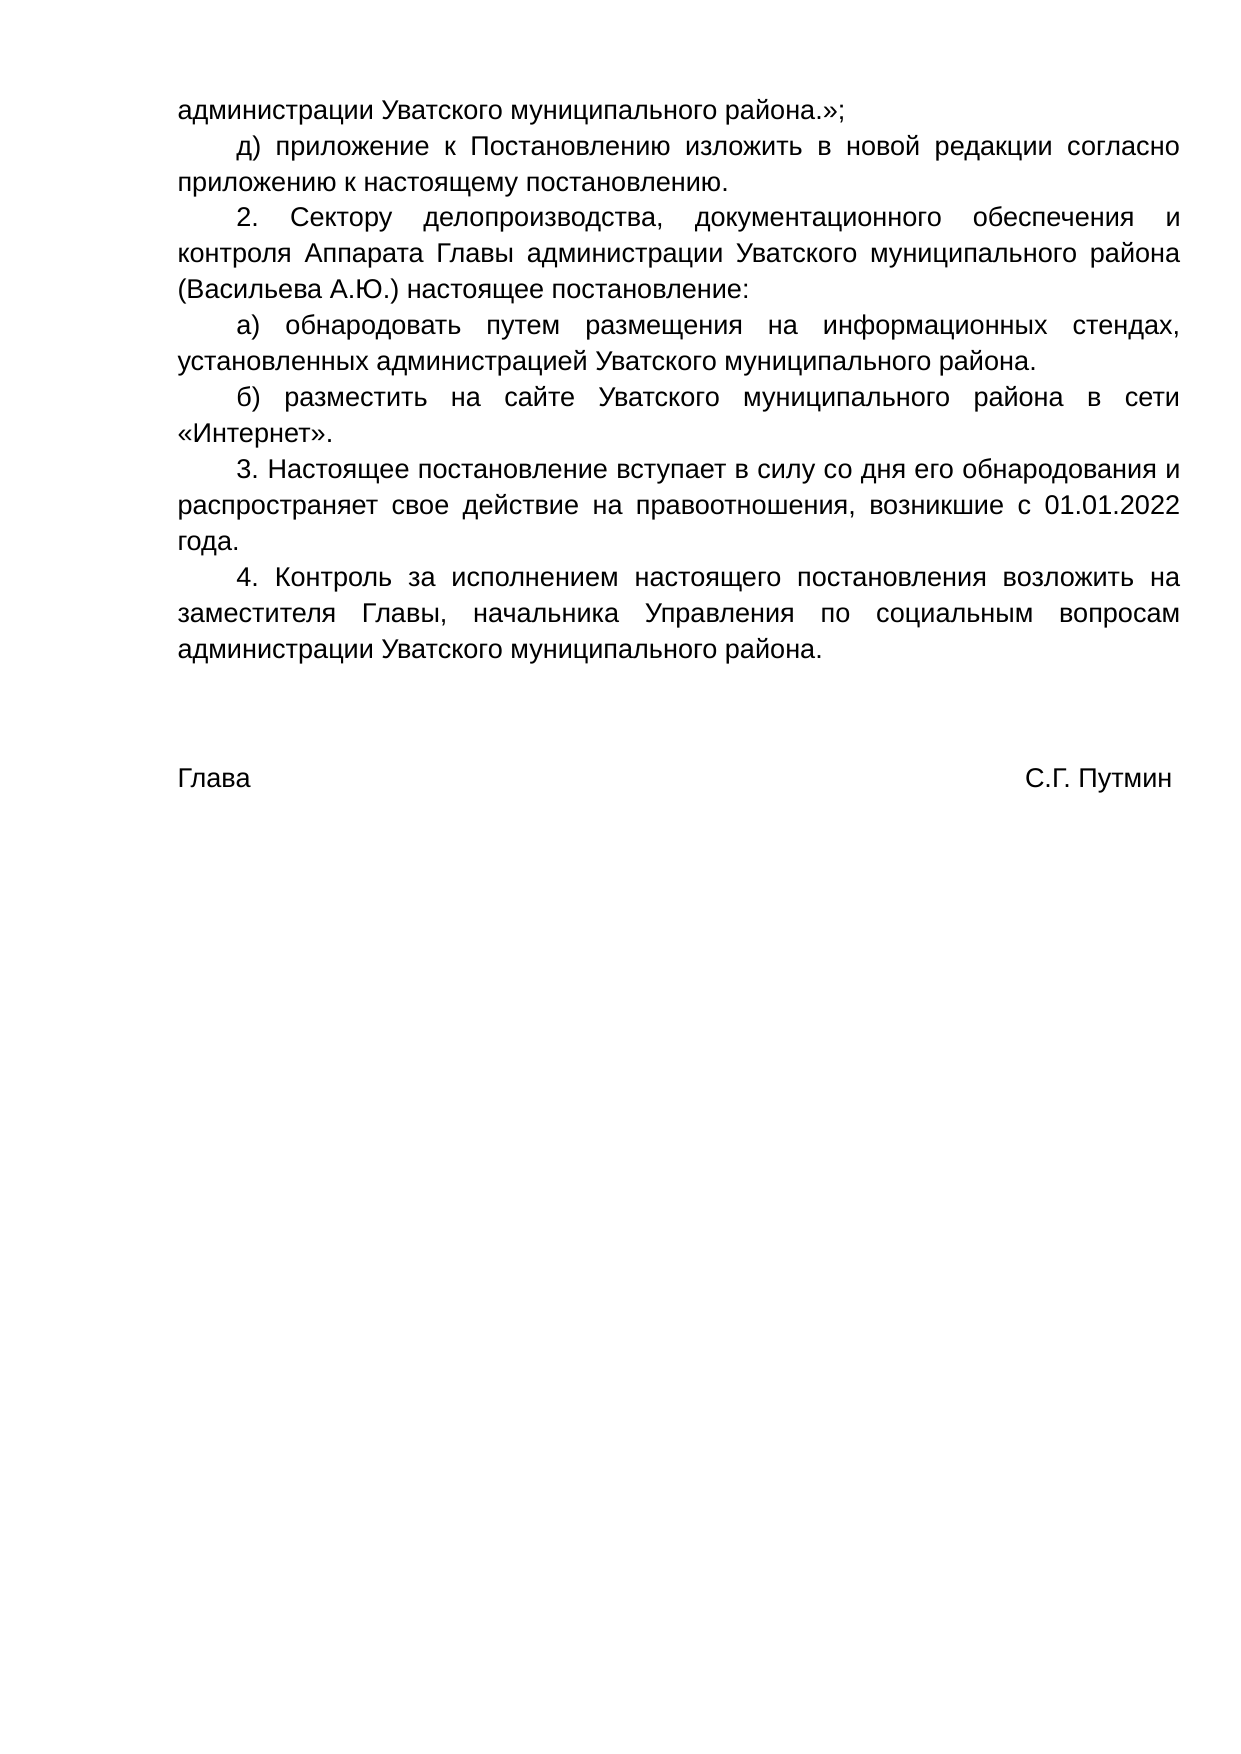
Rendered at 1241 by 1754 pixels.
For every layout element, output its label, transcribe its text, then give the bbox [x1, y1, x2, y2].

text а) обнародовать путем размещения на информационных стендах, установленных администрацией Уватского муниципального района. [177, 309, 1181, 376]
text Глава С.Г. Путмин [177, 762, 1181, 794]
text администрации Уватского муниципального района.»; [177, 94, 1181, 125]
text б) разместить на сайте Уватского муниципального района в сети «Интернет». [177, 381, 1181, 448]
text 2. Сектору делопроизводства, документационного обеспечения и контроля Аппарата Главы администрации Уватского муниципального района (Васильева А.Ю.) настоящее постановление: [177, 201, 1181, 304]
text 4. Контроль за исполнением настоящего постановления возложить на заместителя Главы, начальника Управления по социальным вопросам администрации Уватского муниципального района. [177, 561, 1181, 664]
text 3. Настоящее постановление вступает в силу со дня его обнародования и распространяет свое действие на правоотношения, возникшие с 01.01.2022 года. [177, 453, 1181, 556]
text д) приложение к Постановлению изложить в новой редакции согласно приложению к настоящему постановлению. [177, 129, 1181, 197]
